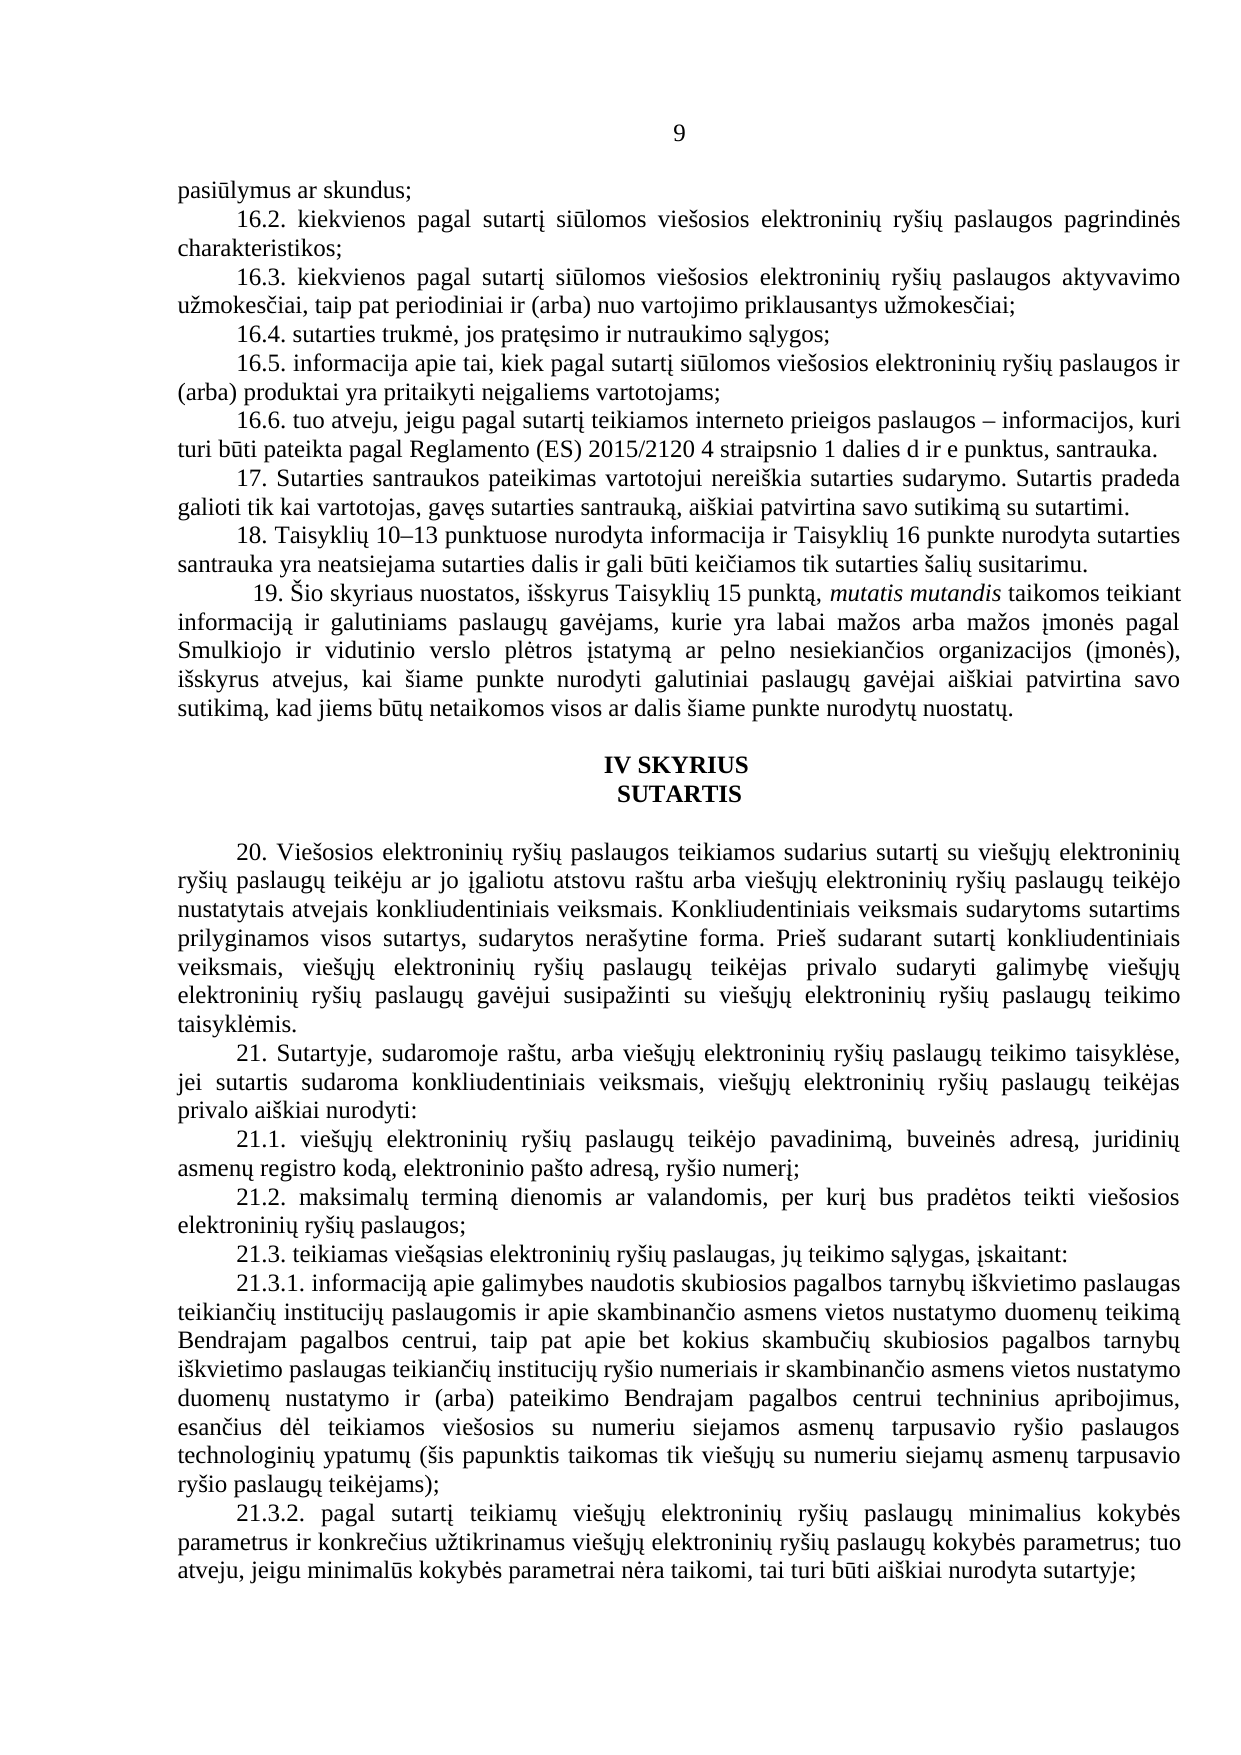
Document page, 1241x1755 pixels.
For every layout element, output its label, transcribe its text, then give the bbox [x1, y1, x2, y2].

text 16.6. tuo atveju, jeigu pagal sutartį teikiamos interneto prieigos paslaugos – informacijos, kuri turi būti pateikta pagal Reglamento (ES) 2015/2120 4 straipsnio 1 dalies d ir e punktus, santrauka. [177, 406, 1181, 463]
text SUTARTIS [177, 779, 1181, 808]
text 16.4. sutarties trukmė, jos pratęsimo ir nutraukimo sąlygos; [177, 319, 1181, 348]
text 20. Viešosios elektroninių ryšių paslaugos teikiamos sudarius sutartį su viešųjų elektroninių ryšių paslaugų teikėju ar jo įgaliotu atstovu raštu arba viešųjų elektroninių ryšių paslaugų teikėjo nustatytais atvejais konkliudentiniais veiksmais. Konkliudentiniais veiksmais sudarytoms sutartims prilyginamos visos sutartys, sudarytos nerašytine forma. Prieš sudarant sutartį konkliudentiniais veiksmais, viešųjų elektroninių ryšių paslaugų teikėjas privalo sudaryti galimybę viešųjų elektroninių ryšių paslaugų gavėjui susipažinti su viešųjų elektroninių ryšių paslaugų teikimo taisyklėmis. [177, 837, 1181, 1038]
text 21.2. maksimalų terminą dienomis ar valandomis, per kurį bus pradėtos teikti viešosios elektroninių ryšių paslaugos; [177, 1182, 1181, 1239]
text 17. Sutarties santraukos pateikimas vartotojui nereiškia sutarties sudarymo. Sutartis pradeda galioti tik kai vartotojas, gavęs sutarties santrauką, aiškiai patvirtina savo sutikimą su sutartimi. [177, 463, 1181, 521]
text 21.3.1. informaciją apie galimybes naudotis skubiosios pagalbos tarnybų iškvietimo paslaugas teikiančių institucijų paslaugomis ir apie skambinančio asmens vietos nustatymo duomenų teikimą Bendrajam pagalbos centrui, taip pat apie bet kokius skambučių skubiosios pagalbos tarnybų iškvietimo paslaugas teikiančių institucijų ryšio numeriais ir skambinančio asmens vietos nustatymo duomenų nustatymo ir (arba) pateikimo Bendrajam pagalbos centrui techninius apribojimus, esančius dėl teikiamos viešosios su numeriu siejamos asmenų tarpusavio ryšio paslaugos technologinių ypatumų (šis papunktis taikomas tik viešųjų su numeriu siejamų asmenų tarpusavio ryšio paslaugų teikėjams); [177, 1268, 1181, 1498]
text 19. Šio skyriaus nuostatos, išskyrus Taisyklių 15 punktą, mutatis mutandis taikomos teikiant informaciją ir galutiniams paslaugų gavėjams, kurie yra labai mažos arba mažos įmonės pagal Smulkiojo ir vidutinio verslo plėtros įstatymą ar pelno nesiekiančios organizacijos (įmonės), išskyrus atvejus, kai šiame punkte nurodyti galutiniai paslaugų gavėjai aiškiai patvirtina savo sutikimą, kad jiems būtų netaikomos visos ar dalis šiame punkte nurodytų nuostatų. [177, 578, 1181, 722]
text 21.1. viešųjų elektroninių ryšių paslaugų teikėjo pavadinimą, buveinės adresą, juridinių asmenų registro kodą, elektroninio pašto adresą, ryšio numerį; [177, 1124, 1181, 1182]
text 21.3.2. pagal sutartį teikiamų viešųjų elektroninių ryšių paslaugų minimalius kokybės parametrus ir konkrečius užtikrinamus viešųjų elektroninių ryšių paslaugų kokybės parametrus; tuo atveju, jeigu minimalūs kokybės parametrai nėra taikomi, tai turi būti aiškiai nurodyta sutartyje; [177, 1498, 1181, 1584]
text 21.3. teikiamas viešąsias elektroninių ryšių paslaugas, jų teikimo sąlygas, įskaitant: [177, 1239, 1181, 1268]
text 16.2. kiekvienos pagal sutartį siūlomos viešosios elektroninių ryšių paslaugos pagrindinės charakteristikos; [177, 204, 1181, 262]
text 16.5. informacija apie tai, kiek pagal sutartį siūlomos viešosios elektroninių ryšių paslaugos ir (arba) produktai yra pritaikyti neįgaliems vartotojams; [177, 348, 1181, 406]
text IV skyrius [177, 751, 1181, 779]
text 16.3. kiekvienos pagal sutartį siūlomos viešosios elektroninių ryšių paslaugos aktyvavimo užmokesčiai, taip pat periodiniai ir (arba) nuo vartojimo priklausantys užmokesčiai; [177, 262, 1181, 319]
text 21. Sutartyje, sudaromoje raštu, arba viešųjų elektroninių ryšių paslaugų teikimo taisyklėse, jei sutartis sudaroma konkliudentiniais veiksmais, viešųjų elektroninių ryšių paslaugų teikėjas privalo aiškiai nurodyti: [177, 1038, 1181, 1124]
text 18. Taisyklių 10–13 punktuose nurodyta informacija ir Taisyklių 16 punkte nurodyta sutarties santrauka yra neatsiejama sutarties dalis ir gali būti keičiamos tik sutarties šalių susitarimu. [177, 521, 1181, 578]
text pasiūlymus ar skundus; [177, 176, 1181, 204]
